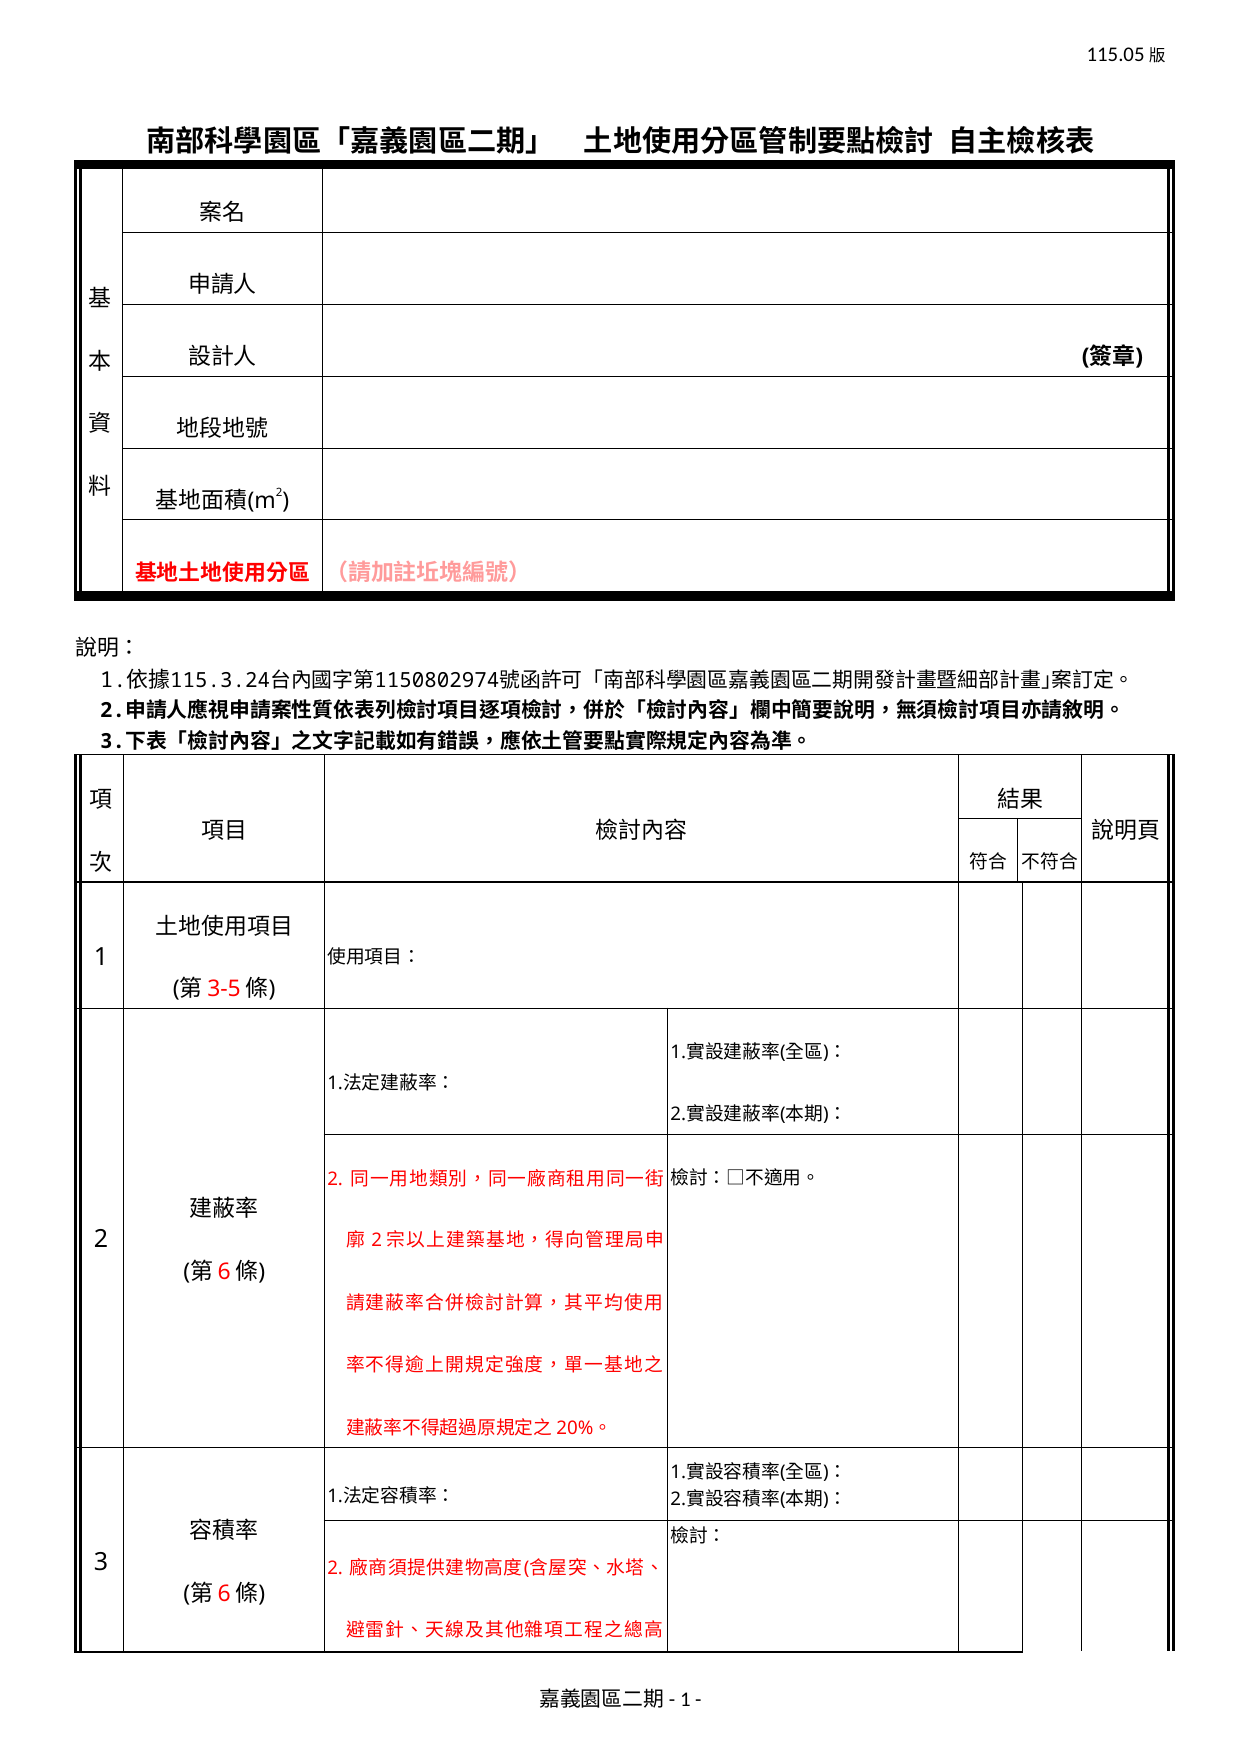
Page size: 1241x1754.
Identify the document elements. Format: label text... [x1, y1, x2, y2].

table_cell 1.法定建蔽率： [325, 1009, 667, 1133]
table_cell [323, 233, 1167, 304]
table_cell 不符合 [1018, 819, 1081, 881]
table_header 檢討內容 [325, 755, 958, 881]
table_cell 檢討： [668, 1521, 958, 1651]
text 3.下表「檢討內容」之文字記載如有錯誤，應依土管要點實際規定內容為凖。 [100, 724, 1165, 754]
table_cell [1023, 883, 1081, 1007]
table_cell 申請人 [123, 233, 322, 304]
table_cell 容積率 (第6條) [124, 1448, 324, 1651]
table_cell （請加註坵塊編號） [323, 520, 1167, 591]
table_cell [959, 1135, 1022, 1447]
text 2.申請人應視申請案性質依表列檢討項目逐項檢討，併於「檢討內容」欄中簡要說明，無須檢討項目亦請敘明。 [100, 694, 1165, 724]
table_cell [1082, 883, 1167, 1007]
table_cell [1023, 1009, 1081, 1133]
table_cell [959, 1521, 1022, 1651]
table_cell 地段地號 [123, 377, 322, 447]
table_header 項次 [82, 755, 123, 881]
table_cell [1082, 1135, 1167, 1447]
table_cell 1.實設容積率(全區)： 2.實設容積率(本期)： [668, 1448, 958, 1520]
table_header 結果 [959, 755, 1081, 818]
table_cell [1082, 1448, 1167, 1520]
table_cell [959, 1009, 1022, 1133]
table_cell [1023, 1521, 1081, 1651]
table_cell 1 [82, 883, 123, 1007]
table_cell [323, 377, 1167, 447]
text 南部科學園區「嘉義園區二期」 土地使用分區管制要點檢討 自主檢核表 [75, 97, 1165, 160]
table_cell [959, 1448, 1022, 1520]
table_cell [1082, 1521, 1167, 1651]
table_cell 土地使用項目 (第3-5條) [124, 883, 324, 1007]
table_cell 基地面積(m2) [123, 449, 322, 519]
table_cell 使用項目： [325, 883, 958, 1007]
table_cell 2. 廠商須提供建物高度(含屋突、水塔、避雷針、天線及其他雜項工程之總高 [325, 1521, 667, 1651]
table_header 案名 [123, 169, 322, 232]
table_cell (簽章) [323, 305, 1167, 376]
table_header [323, 169, 1167, 232]
table_cell 基地土地使用分區 [123, 520, 322, 591]
table_cell 符合 [959, 819, 1017, 881]
table_cell 建蔽率 (第6條) [124, 1009, 324, 1447]
text 1.依據115.3.24台內國字第1150802974號函許可「南部科學園區嘉義園區二期開發計畫暨細部計畫｣案訂定。 [100, 662, 1165, 694]
table_cell [1082, 1009, 1167, 1133]
table_cell 3 [82, 1448, 123, 1651]
table_cell 設計人 [123, 305, 322, 376]
table_cell [1023, 1448, 1081, 1520]
table_cell 1.實設建蔽率(全區)： 2.實設建蔽率(本期)： [668, 1009, 958, 1133]
table_cell [1023, 1135, 1081, 1447]
table_cell 檢討：□不適用。 [668, 1135, 958, 1447]
table_header 說明頁 [1082, 755, 1167, 881]
table_cell 1.法定容積率： [325, 1448, 667, 1520]
table_cell 2. 同一用地類別，同一廠商租用同一街廓 2宗以上建築基地，得向管理局申請建蔽率合併檢討計算，其平均使用率不得逾上開規定強度，單一基地之建蔽率不得超過原規定之 20%。 [325, 1135, 667, 1447]
table_header 基本資料 [82, 169, 122, 591]
text 說明： [75, 630, 1165, 662]
table_cell 2 [82, 1009, 123, 1447]
table_header 項目 [124, 755, 324, 881]
table_cell [959, 883, 1022, 1007]
table_cell [323, 449, 1167, 519]
